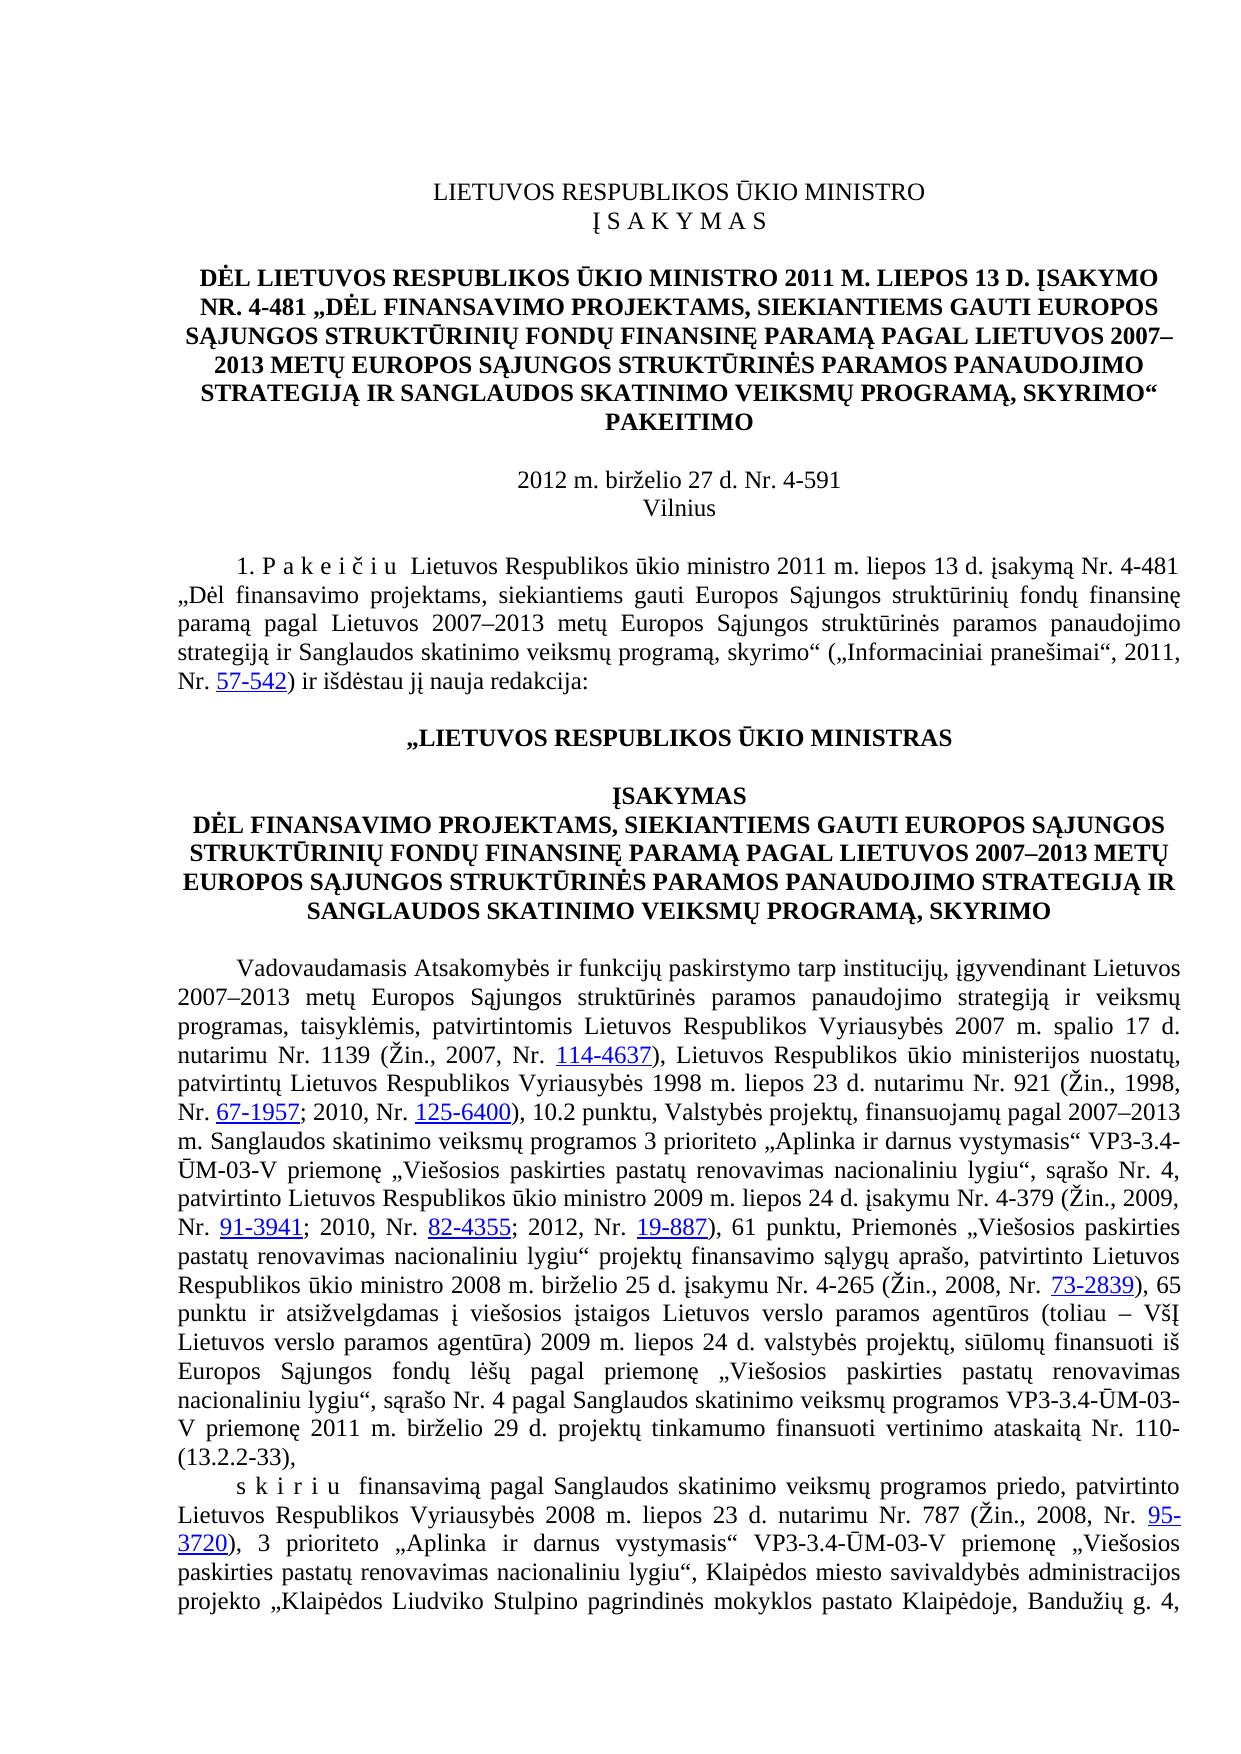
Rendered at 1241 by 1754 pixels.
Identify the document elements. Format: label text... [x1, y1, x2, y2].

text s k i r i u finansavimą pagal Sanglaudos skatinimo veiksmų programos priedo, patvirtinto Lietuvos Respublikos Vyriausybės 2008 m. liepos 23 d. nutarimu Nr. 787 (Žin., 2008, Nr. 95-3720), 3 prioriteto „Aplinka ir darnus vystymasis“ VP3-3.4-ŪM-03-V priemonę „Viešosios paskirties pastatų renovavimas nacionaliniu lygiu“, Klaipėdos miesto savivaldybės administracijos projekto „Klaipėdos Liudviko Stulpino pagrindinės mokyklos pastato Klaipėdoje, Bandužių g. 4, [177, 1471, 1181, 1615]
text 2012 m. birželio 27 d. Nr. 4-591 [177, 465, 1181, 493]
text DĖL FINANSAVIMO PROJEKTAMS, SIEKIANTIEMS GAUTI EUROPOS SĄJUNGOS STRUKTŪRINIŲ FONDŲ FINANSINĘ PARAMĄ PAGAL LIETUVOS 2007–2013 METŲ EUROPOS SĄJUNGOS STRUKTŪRINĖS PARAMOS PANAUDOJIMO STRATEGIJĄ IR SANGLAUDOS SKATINIMO VEIKSMŲ PROGRAMĄ, SKYRIMO [177, 810, 1181, 925]
text LIETUVOS RESPUBLIKOS ŪKIO MINISTRO [177, 177, 1181, 206]
text Į S A K Y M A S [177, 206, 1181, 235]
text „LIETUVOS RESPUBLIKOS ŪKIO MINISTRAS [177, 723, 1181, 752]
text Vilnius [177, 493, 1181, 522]
text DĖL LIETUVOS RESPUBLIKOS ŪKIO MINISTRO 2011 M. LIEPOS 13 D. ĮSAKYMO NR. 4-481 „DĖL FINANSAVIMO PROJEKTAMS, SIEKIANTIEMS GAUTI EUROPOS SĄJUNGOS STRUKTŪRINIŲ FONDŲ FINANSINĘ PARAMĄ PAGAL LIETUVOS 2007–2013 METŲ EUROPOS SĄJUNGOS STRUKTŪRINĖS PARAMOS PANAUDOJIMO STRATEGIJĄ IR SANGLAUDOS SKATINIMO VEIKSMŲ PROGRAMĄ, SKYRIMO“ PAKEITIMO [177, 263, 1181, 436]
text ĮSAKYMAS [177, 781, 1181, 810]
text Vadovaudamasis Atsakomybės ir funkcijų paskirstymo tarp institucijų, įgyvendinant Lietuvos 2007–2013 metų Europos Sąjungos struktūrinės paramos panaudojimo strategiją ir veiksmų programas, taisyklėmis, patvirtintomis Lietuvos Respublikos Vyriausybės 2007 m. spalio 17 d. nutarimu Nr. 1139 (Žin., 2007, Nr. 114-4637), Lietuvos Respublikos ūkio ministerijos nuostatų, patvirtintų Lietuvos Respublikos Vyriausybės 1998 m. liepos 23 d. nutarimu Nr. 921 (Žin., 1998, Nr. 67-1957; 2010, Nr. 125-6400), 10.2 punktu, Valstybės projektų, finansuojamų pagal 2007–2013 m. Sanglaudos skatinimo veiksmų programos 3 prioriteto „Aplinka ir darnus vystymasis“ VP3-3.4-ŪM-03-V priemonę „Viešosios paskirties pastatų renovavimas nacionaliniu lygiu“, sąrašo Nr. 4, patvirtinto Lietuvos Respublikos ūkio ministro 2009 m. liepos 24 d. įsakymu Nr. 4-379 (Žin., 2009, Nr. 91-3941; 2010, Nr. 82-4355; 2012, Nr. 19-887), 61 punktu, Priemonės „Viešosios paskirties pastatų renovavimas nacionaliniu lygiu“ projektų finansavimo sąlygų aprašo, patvirtinto Lietuvos Respublikos ūkio ministro 2008 m. birželio 25 d. įsakymu Nr. 4-265 (Žin., 2008, Nr. 73-2839), 65 punktu ir atsižvelgdamas į viešosios įstaigos Lietuvos verslo paramos agentūros (toliau – VšĮ Lietuvos verslo paramos agentūra) 2009 m. liepos 24 d. valstybės projektų, siūlomų finansuoti iš Europos Sąjungos fondų lėšų pagal priemonę „Viešosios paskirties pastatų renovavimas nacionaliniu lygiu“, sąrašo Nr. 4 pagal Sanglaudos skatinimo veiksmų programos VP3-3.4-ŪM-03-V priemonę 2011 m. birželio 29 d. projektų tinkamumo finansuoti vertinimo ataskaitą Nr. 110-(13.2.2-33), [177, 953, 1181, 1471]
text 1. P a k e i č i u Lietuvos Respublikos ūkio ministro 2011 m. liepos 13 d. įsakymą Nr. 4-481 „Dėl finansavimo projektams, siekiantiems gauti Europos Sąjungos struktūrinių fondų finansinę paramą pagal Lietuvos 2007–2013 metų Europos Sąjungos struktūrinės paramos panaudojimo strategiją ir Sanglaudos skatinimo veiksmų programą, skyrimo“ („Informaciniai pranešimai“, 2011, Nr. 57-542) ir išdėstau jį nauja redakcija: [177, 551, 1181, 695]
